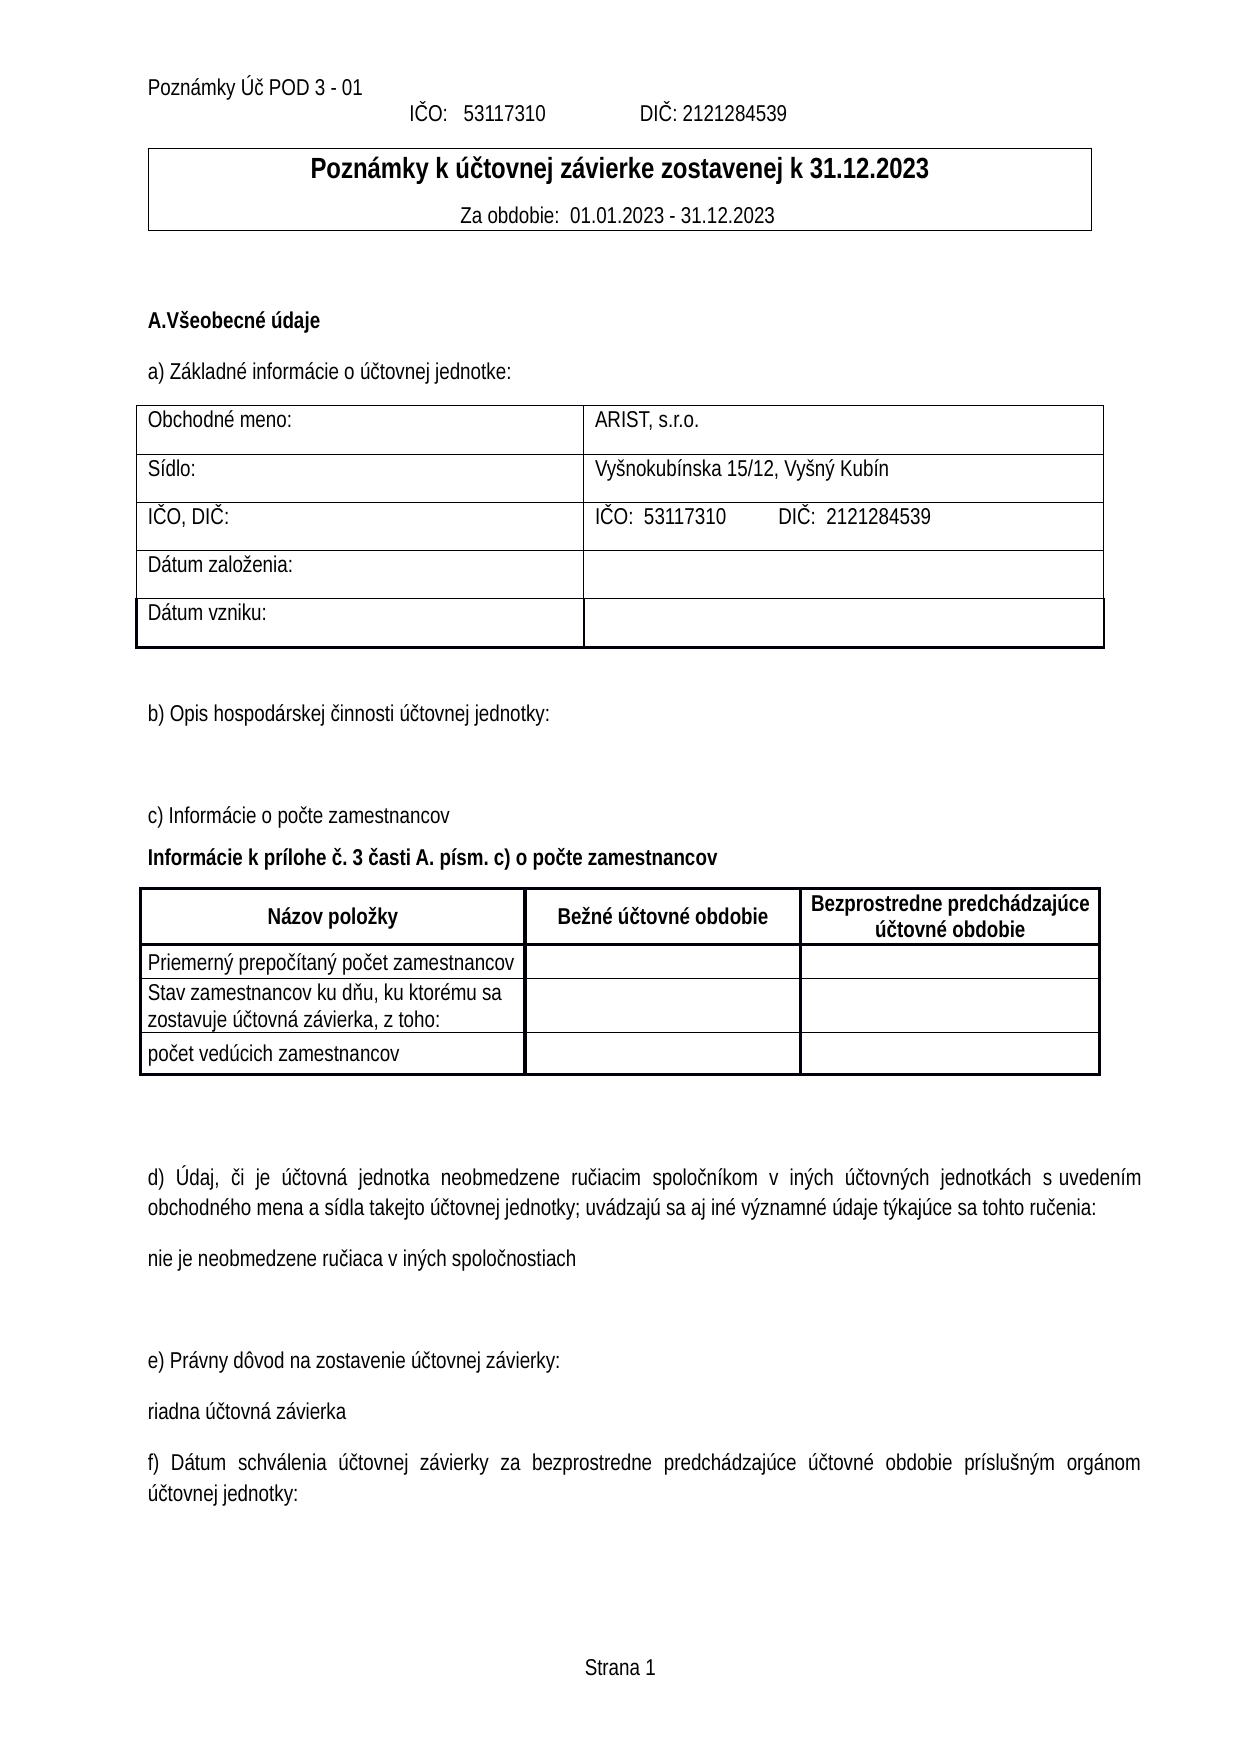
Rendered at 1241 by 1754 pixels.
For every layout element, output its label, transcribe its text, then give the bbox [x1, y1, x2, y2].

table_cell [802, 946, 1098, 978]
table_cell [802, 1033, 1098, 1073]
table_cell Priemerný prepočítaný počet zamestnancov [142, 946, 523, 978]
table_cell počet vedúcich zamestnancov [142, 1033, 523, 1073]
table_cell Dátum založenia: [137, 551, 583, 598]
table_cell Obchodné meno: [137, 406, 583, 453]
table_cell [527, 946, 799, 978]
table_cell [584, 551, 1103, 598]
table_cell Stav zamestnancov ku dňu, ku ktorému sa zostavuje účtovná závierka, z toho: [142, 979, 523, 1032]
table_cell Sídlo: [137, 455, 583, 502]
table_cell [802, 979, 1098, 1032]
text f) Dátum schválenia účtovnej závierky za bezprostredne predchádzajúce účtovné obdobie príslušným orgánom účtovnej jednotky: [148, 1449, 1141, 1506]
table_cell IČO: 53117310 DIČ: 2121284539 [584, 503, 1103, 550]
text Poznámky k účtovnej závierke zostavenej k 31.12.2023 [149, 149, 1091, 184]
table_cell Dátum vzniku: [138, 599, 583, 646]
table_cell [585, 599, 1103, 646]
text d) Údaj, či je účtovná jednotka neobmedzene ručiacim spoločníkom v iných účtovných jednotkách s uvedením obchodného mena a sídla takejto účtovnej jednotky; uvádzajú sa aj iné významné údaje týkajúce sa tohto ručenia: [148, 1164, 1141, 1221]
table_cell ARIST, s.r.o. [584, 406, 1103, 453]
text b) Opis hospodárskej činnosti účtovnej jednotky: [148, 699, 1092, 726]
table_cell [527, 979, 799, 1032]
table_cell IČO, DIČ: [137, 503, 583, 550]
table_header Bežné účtovné obdobie [527, 890, 799, 943]
text A.Všeobecné údaje [148, 307, 1092, 333]
table_header a) Základné informácie o účtovnej jednotke: [136, 358, 1104, 405]
text nie je neobmedzene ručiaca v iných spoločnostiach [148, 1245, 1141, 1272]
table_cell [527, 1033, 799, 1073]
table_cell Vyšnokubínska 15/12, Vyšný Kubín [584, 455, 1103, 502]
table_header Bezprostredne predchádzajúce účtovné obdobie [802, 890, 1098, 943]
text Za obdobie: 01.01.2023 - 31.12.2023 [149, 199, 1091, 230]
text c) Informácie o počte zamestnancov [148, 802, 1092, 828]
text riadna účtovná závierka [148, 1398, 1141, 1425]
text e) Právny dôvod na zostavenie účtovnej závierky: [148, 1347, 1141, 1374]
table_header Názov položky [142, 890, 523, 943]
text Informácie k prílohe č. 3 časti A. písm. c) o počte zamestnancov [148, 844, 1092, 871]
